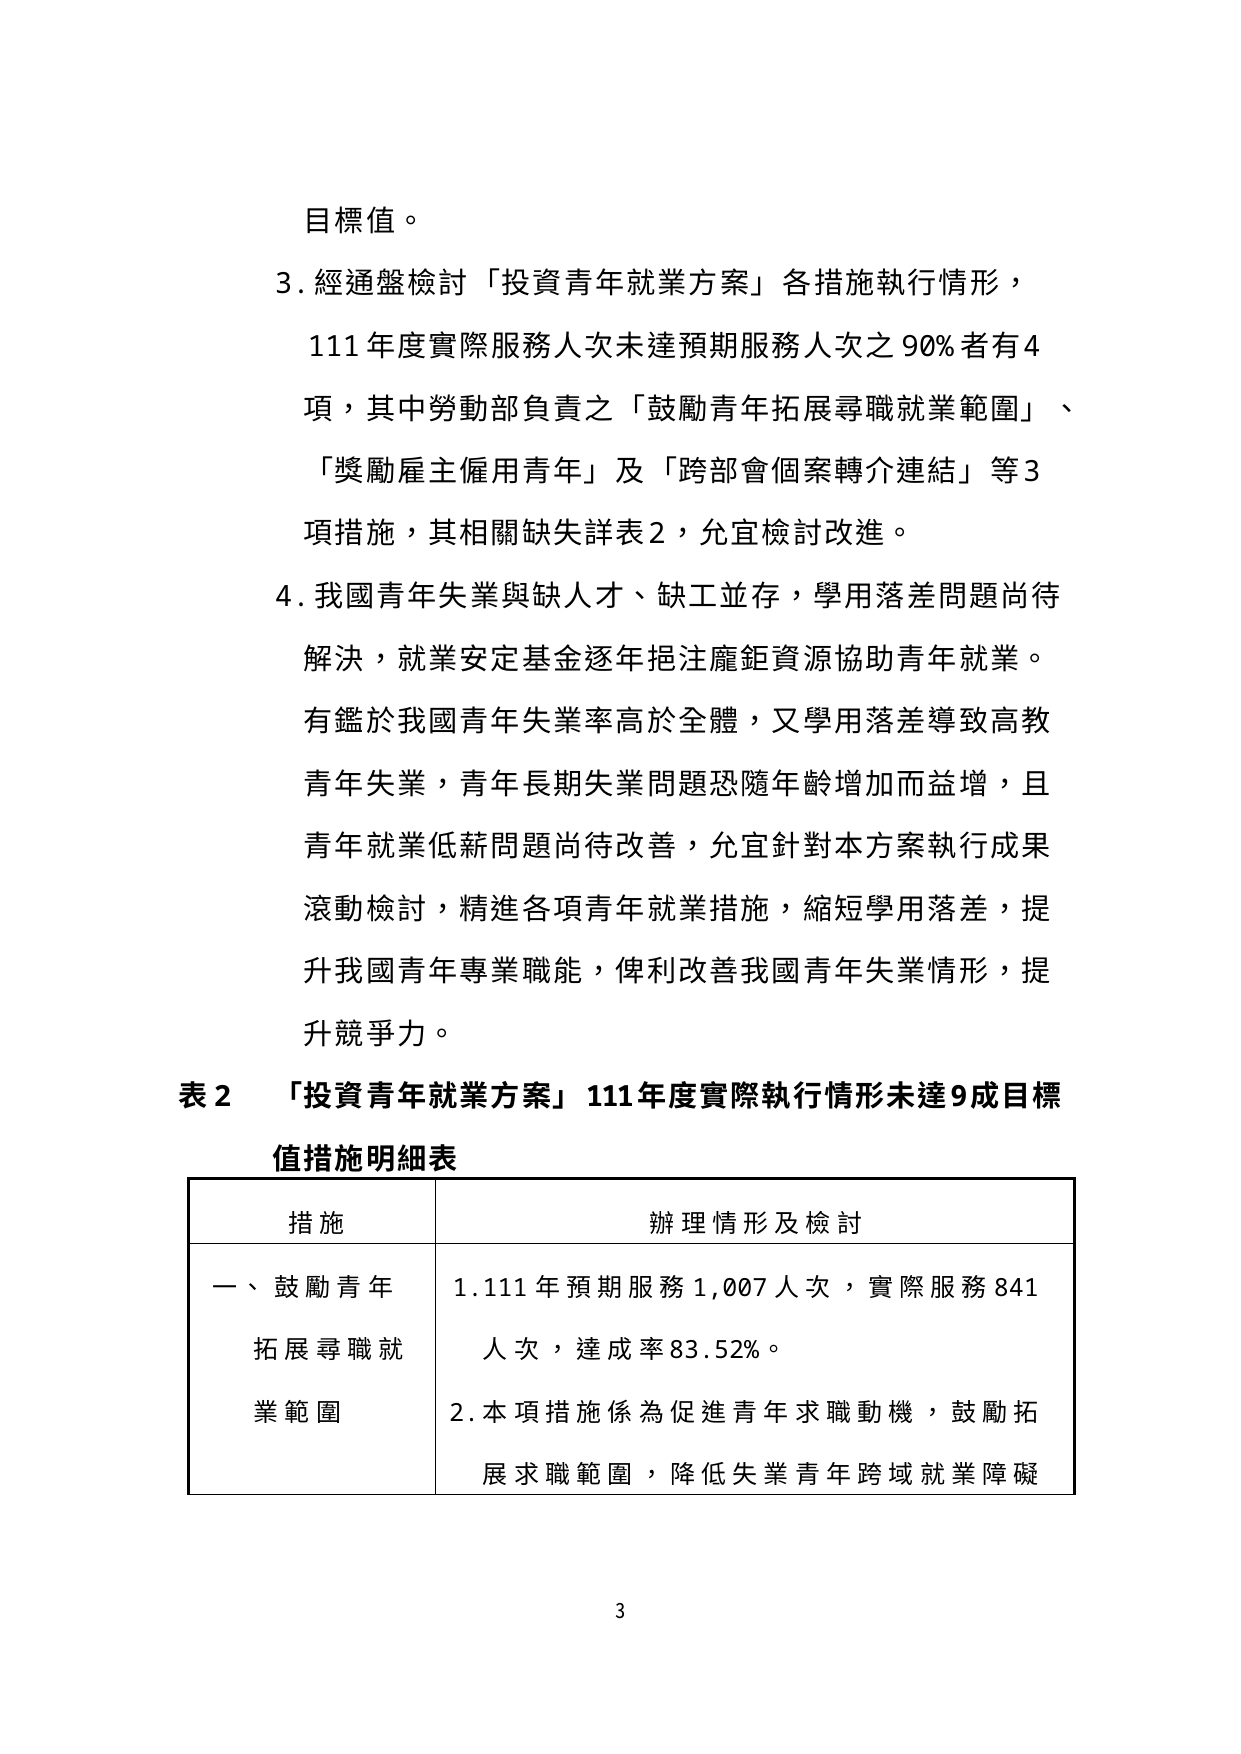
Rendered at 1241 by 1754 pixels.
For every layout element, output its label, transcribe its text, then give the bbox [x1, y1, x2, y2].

table_header 辦理情形及檢討 [436, 1180, 1073, 1243]
text 目標值。 [266, 177, 1063, 240]
table_header 措施 [190, 1180, 435, 1243]
text 4.我國青年失業與缺人才、缺工並存，學用落差問題尚待解決，就業安定基金逐年挹注龐鉅資源協助青年就業。有鑑於我國青年失業率高於全體，又學用落差導致高教青年失業，青年長期失業問題恐隨年齡增加而益增，且青年就業低薪問題尚待改善，允宜針對本方案執行成果滾動檢討，精進各項青年就業措施，縮短學用落差，提升我國青年專業職能，俾利改善我國青年失業情形，提升競爭力。 [266, 552, 1063, 1052]
table_cell 一、鼓勵青年拓展尋職就業範圍 [190, 1244, 435, 1494]
table_cell 1.111年預期服務1,007人次，實際服務841人次，達成率83.52%。 2.本項措施係為促進青年求職動機，鼓勵拓展求職範圍，降低失業青年跨域就業障礙 [436, 1244, 1073, 1494]
text 表2 「投資青年就業方案」111年度實際執行情形未達9成目標值措施明細表 [177, 1052, 1063, 1177]
text 3.經通盤檢討「投資青年就業方案」各措施執行情形，111年度實際服務人次未達預期服務人次之90%者有4項，其中勞動部負責之「鼓勵青年拓展尋職就業範圍」、「獎勵雇主僱用青年」及「跨部會個案轉介連結」等3項措施，其相關缺失詳表2，允宜檢討改進。 [266, 240, 1063, 552]
